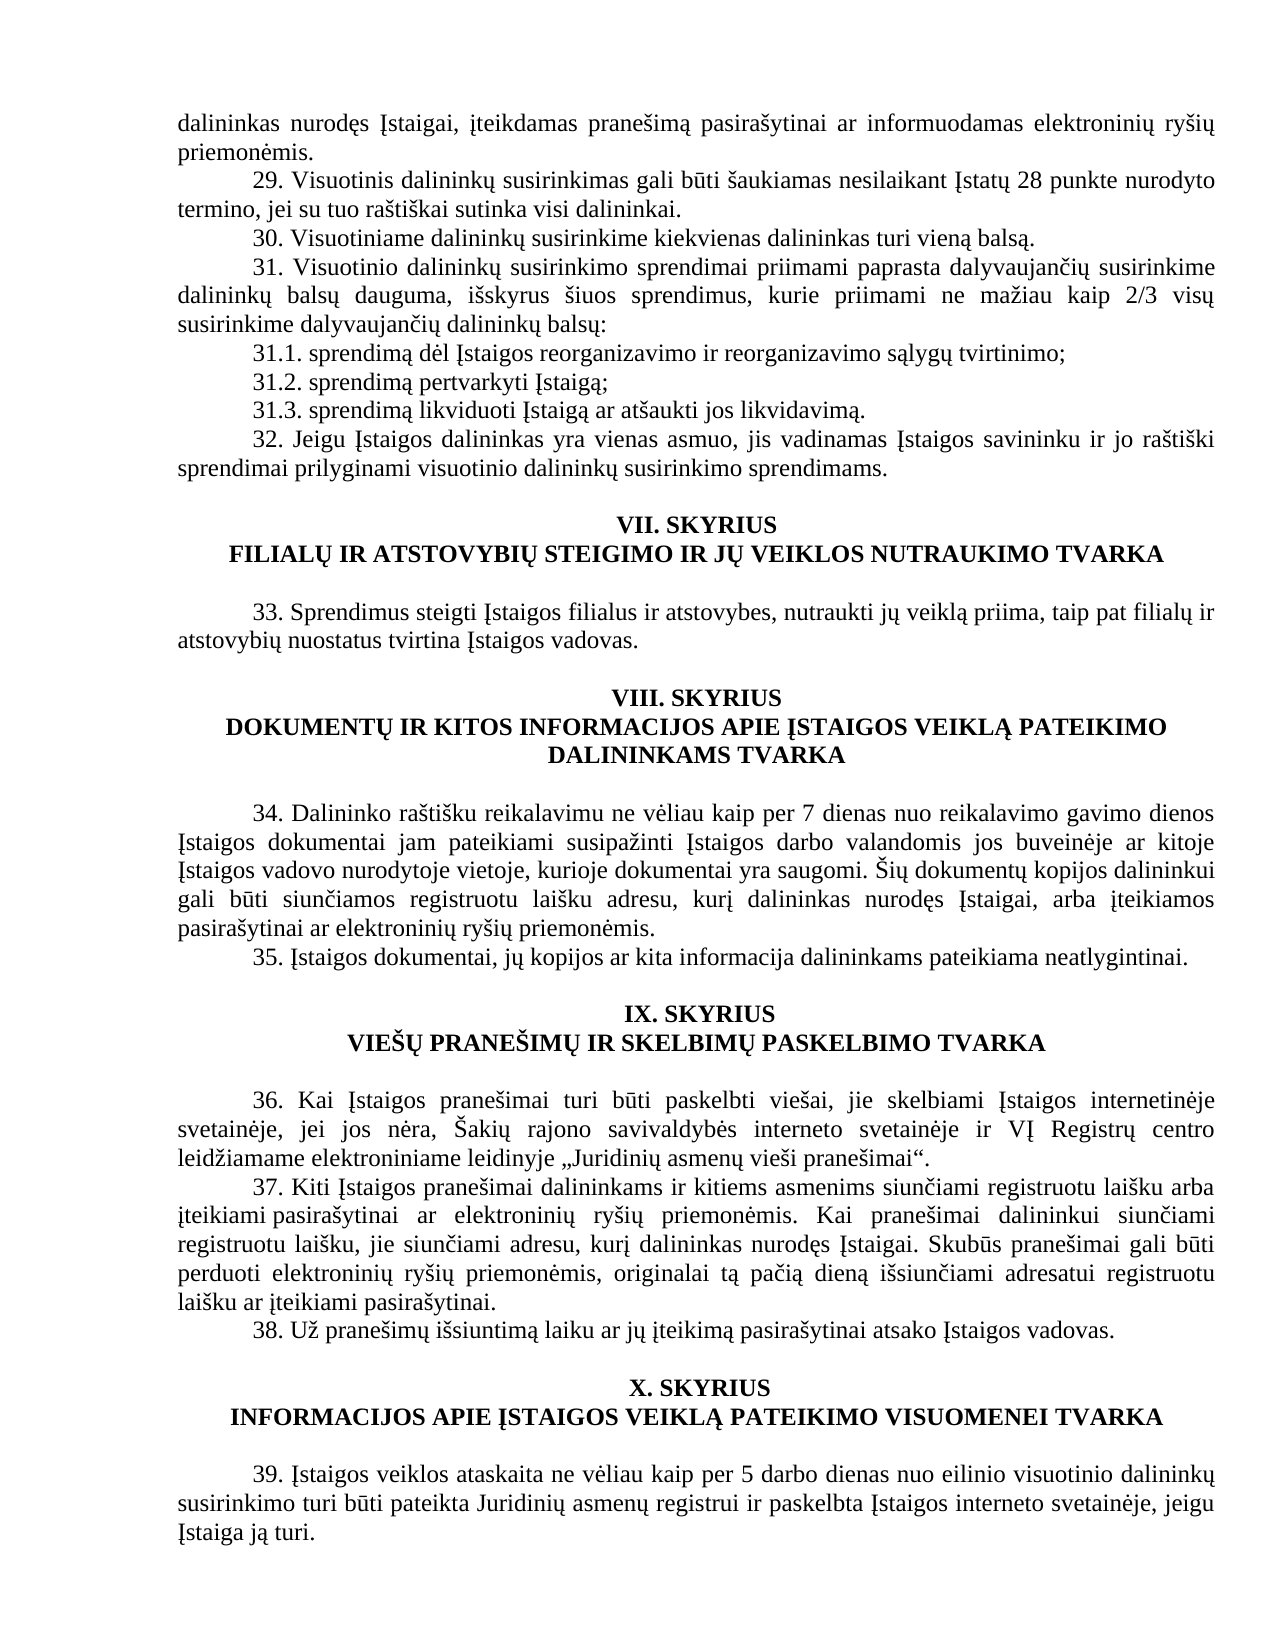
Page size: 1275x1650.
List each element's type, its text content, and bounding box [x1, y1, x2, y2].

text 31.1. sprendimą dėl Įstaigos reorganizavimo ir reorganizavimo sąlygų tvirtinimo; [177, 338, 1216, 367]
text 31.2. sprendimą pertvarkyti Įstaigą; [177, 367, 1216, 395]
text 34. Dalininko raštišku reikalavimu ne vėliau kaip per 7 dienas nuo reikalavimo gavimo dienos Įstaigos dokumentai jam pateikiami susipažinti Įstaigos darbo valandomis jos buveinėje ar kitoje Įstaigos vadovo nurodytoje vietoje, kurioje dokumentai yra saugomi. Šių dokumentų kopijos dalininkui gali būti siunčiamos registruotu laišku adresu, kurį dalininkas nurodęs Įstaigai, arba įteikiamos pasirašytinai ar elektroninių ryšių priemonėmis. [177, 798, 1216, 942]
text DOKUMENTŲ IR KITOS INFORMACIJOS APIE ĮSTAIGOS VEIKLĄ PATEIKIMO DALININKAMS TVARKA [177, 712, 1216, 769]
text 29. Visuotinis dalininkų susirinkimas gali būti šaukiamas nesilaikant Įstatų 28 punkte nurodyto termino, jei su tuo raštiškai sutinka visi dalininkai. [177, 165, 1216, 223]
text 31. Visuotinio dalininkų susirinkimo sprendimai priimami paprasta dalyvaujančių susirinkime dalininkų balsų dauguma, išskyrus šiuos sprendimus, kurie priimami ne mažiau kaip 2/3 visų susirinkime dalyvaujančių dalininkų balsų: [177, 252, 1216, 338]
text 33. Sprendimus steigti Įstaigos filialus ir atstovybes, nutraukti jų veiklą priima, taip pat filialų ir atstovybių nuostatus tvirtina Įstaigos vadovas. [177, 597, 1216, 654]
text 39. Įstaigos veiklos ataskaita ne vėliau kaip per 5 darbo dienas nuo eilinio visuotinio dalininkų susirinkimo turi būti pateikta Juridinių asmenų registrui ir paskelbta Įstaigos interneto svetainėje, jeigu Įstaiga ją turi. [177, 1459, 1216, 1545]
text 36. Kai Įstaigos pranešimai turi būti paskelbti viešai, jie skelbiami Įstaigos internetinėje svetainėje, jei jos nėra, Šakių rajono savivaldybės interneto svetainėje ir VĮ Registrų centro leidžiamame elektroniniame leidinyje „Juridinių asmenų vieši pranešimai“. [177, 1085, 1216, 1172]
text 35. Įstaigos dokumentai, jų kopijos ar kita informacija dalininkams pateikiama neatlygintinai. [177, 942, 1216, 970]
text 30. Visuotiniame dalininkų susirinkime kiekvienas dalininkas turi vieną balsą. [177, 223, 1216, 252]
text VIEŠŲ PRANEŠIMŲ IR SKELBIMŲ PASKELBIMO TVARKA [177, 1028, 1216, 1057]
text FILIALŲ IR ATSTOVYBIŲ STEIGIMO IR JŲ VEIKLOS NUTRAUKIMO TVARKA [177, 539, 1216, 568]
text 32. Jeigu Įstaigos dalininkas yra vienas asmuo, jis vadinamas Įstaigos savininku ir jo raštiški sprendimai prilyginami visuotinio dalininkų susirinkimo sprendimams. [177, 424, 1216, 482]
text 31.3. sprendimą likviduoti Įstaigą ar atšaukti jos likvidavimą. [177, 395, 1216, 424]
text dalininkas nurodęs Įstaigai, įteikdamas pranešimą pasirašytinai ar informuodamas elektroninių ryšių priemonėmis. [177, 108, 1216, 165]
text X. SKYRIUS [177, 1373, 1222, 1402]
text 38. Už pranešimų išsiuntimą laiku ar jų įteikimą pasirašytinai atsako Įstaigos vadovas. [177, 1315, 1216, 1344]
text INFORMACIJOS APIE ĮSTAIGOS VEIKLĄ PATEIKIMO VISUOMENEI TVARKA [177, 1402, 1216, 1430]
text VII. SKYRIUS [177, 510, 1216, 539]
text IX. SKYRIUS [177, 999, 1222, 1028]
text VIII. SKYRIUS [177, 683, 1216, 712]
text 37. Kiti Įstaigos pranešimai dalininkams ir kitiems asmenims siunčiami registruotu laišku arba įteikiami pasirašytinai ar elektroninių ryšių priemonėmis. Kai pranešimai dalininkui siunčiami registruotu laišku, jie siunčiami adresu, kurį dalininkas nurodęs Įstaigai. Skubūs pranešimai gali būti perduoti elektroninių ryšių priemonėmis, originalai tą pačią dieną išsiunčiami adresatui registruotu laišku ar įteikiami pasirašytinai. [177, 1172, 1216, 1315]
